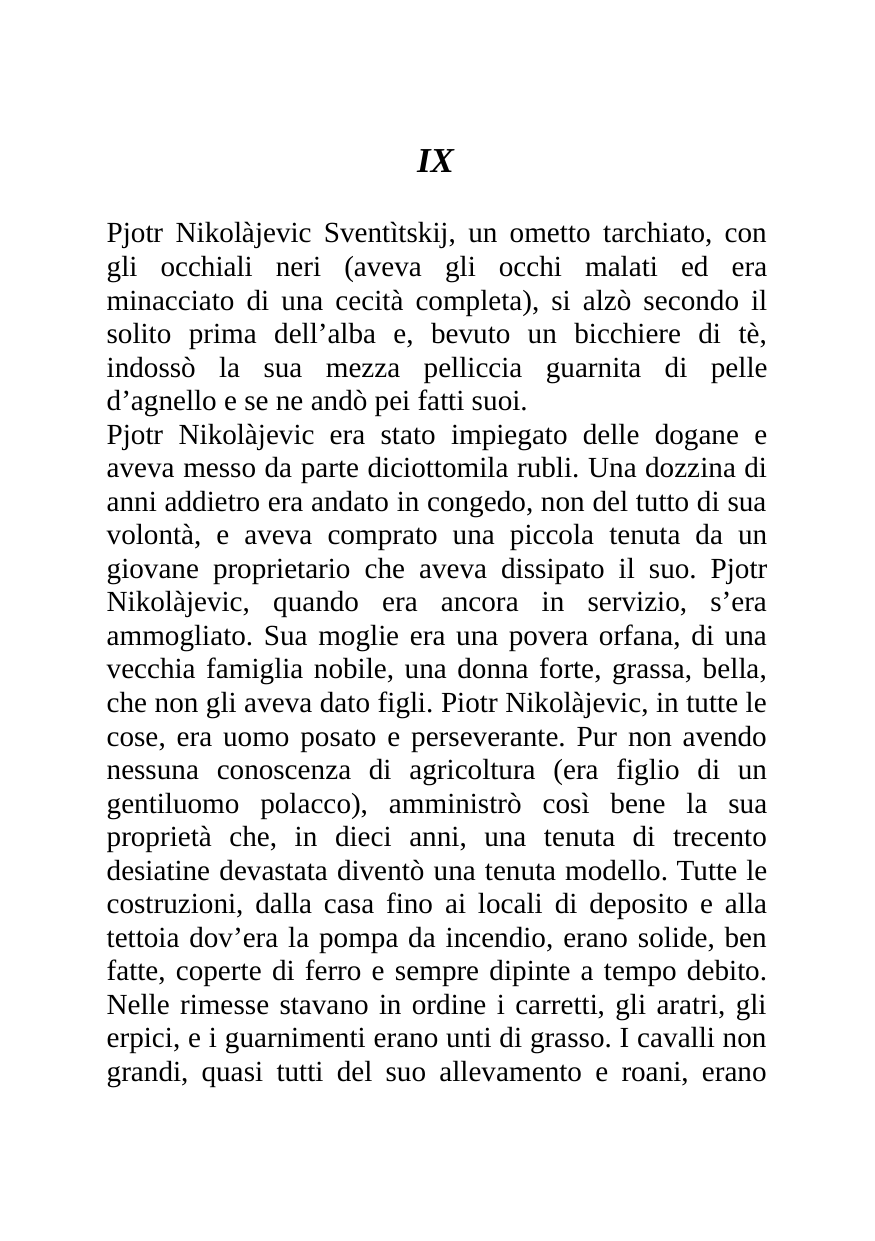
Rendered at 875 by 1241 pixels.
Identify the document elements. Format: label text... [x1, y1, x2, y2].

subtitle IX [106, 140, 768, 180]
text Pjotr Nikolàjevic Sventìtskij, un ometto tarchiato, con gli occhiali neri (aveva gli occhi malati ed era minacciato di una cecità completa), si alzò secondo il solito prima dell’alba e, bevuto un bicchiere di tè, indossò la sua mezza pelliccia guarnita di pelle d’agnello e se ne andò pei fatti suoi. [106, 216, 768, 417]
text Pjotr Nikolàjevic era stato impiegato delle dogane e aveva messo da parte diciottomila rubli. Una dozzina di anni addietro era andato in congedo, non del tutto di sua volontà, e aveva comprato una piccola tenuta da un giovane proprietario che aveva dissipato il suo. Pjotr Nikolàjevic, quando era ancora in servizio, s’era ammogliato. Sua moglie era una povera orfana, di una vecchia famiglia nobile, una donna forte, grassa, bella, che non gli aveva dato figli. Piotr Nikolàjevic, in tutte le cose, era uomo posato e perseverante. Pur non avendo nessuna conoscenza di agricoltura (era figlio di un gentiluomo polacco), amministrò così bene la sua proprietà che, in dieci anni, una tenuta di trecento desiatine devastata diventò una tenuta modello. Tutte le costruzioni, dalla casa fino ai locali di deposito e alla tettoia dov’era la pompa da incendio, erano solide, ben fatte, coperte di ferro e sempre dipinte a tempo debito. Nelle rimesse stavano in ordine i carretti, gli aratri, gli erpici, e i guarnimenti erano unti di grasso. I cavalli non grandi, quasi tutti del suo allevamento e roani, erano [106, 417, 768, 1088]
